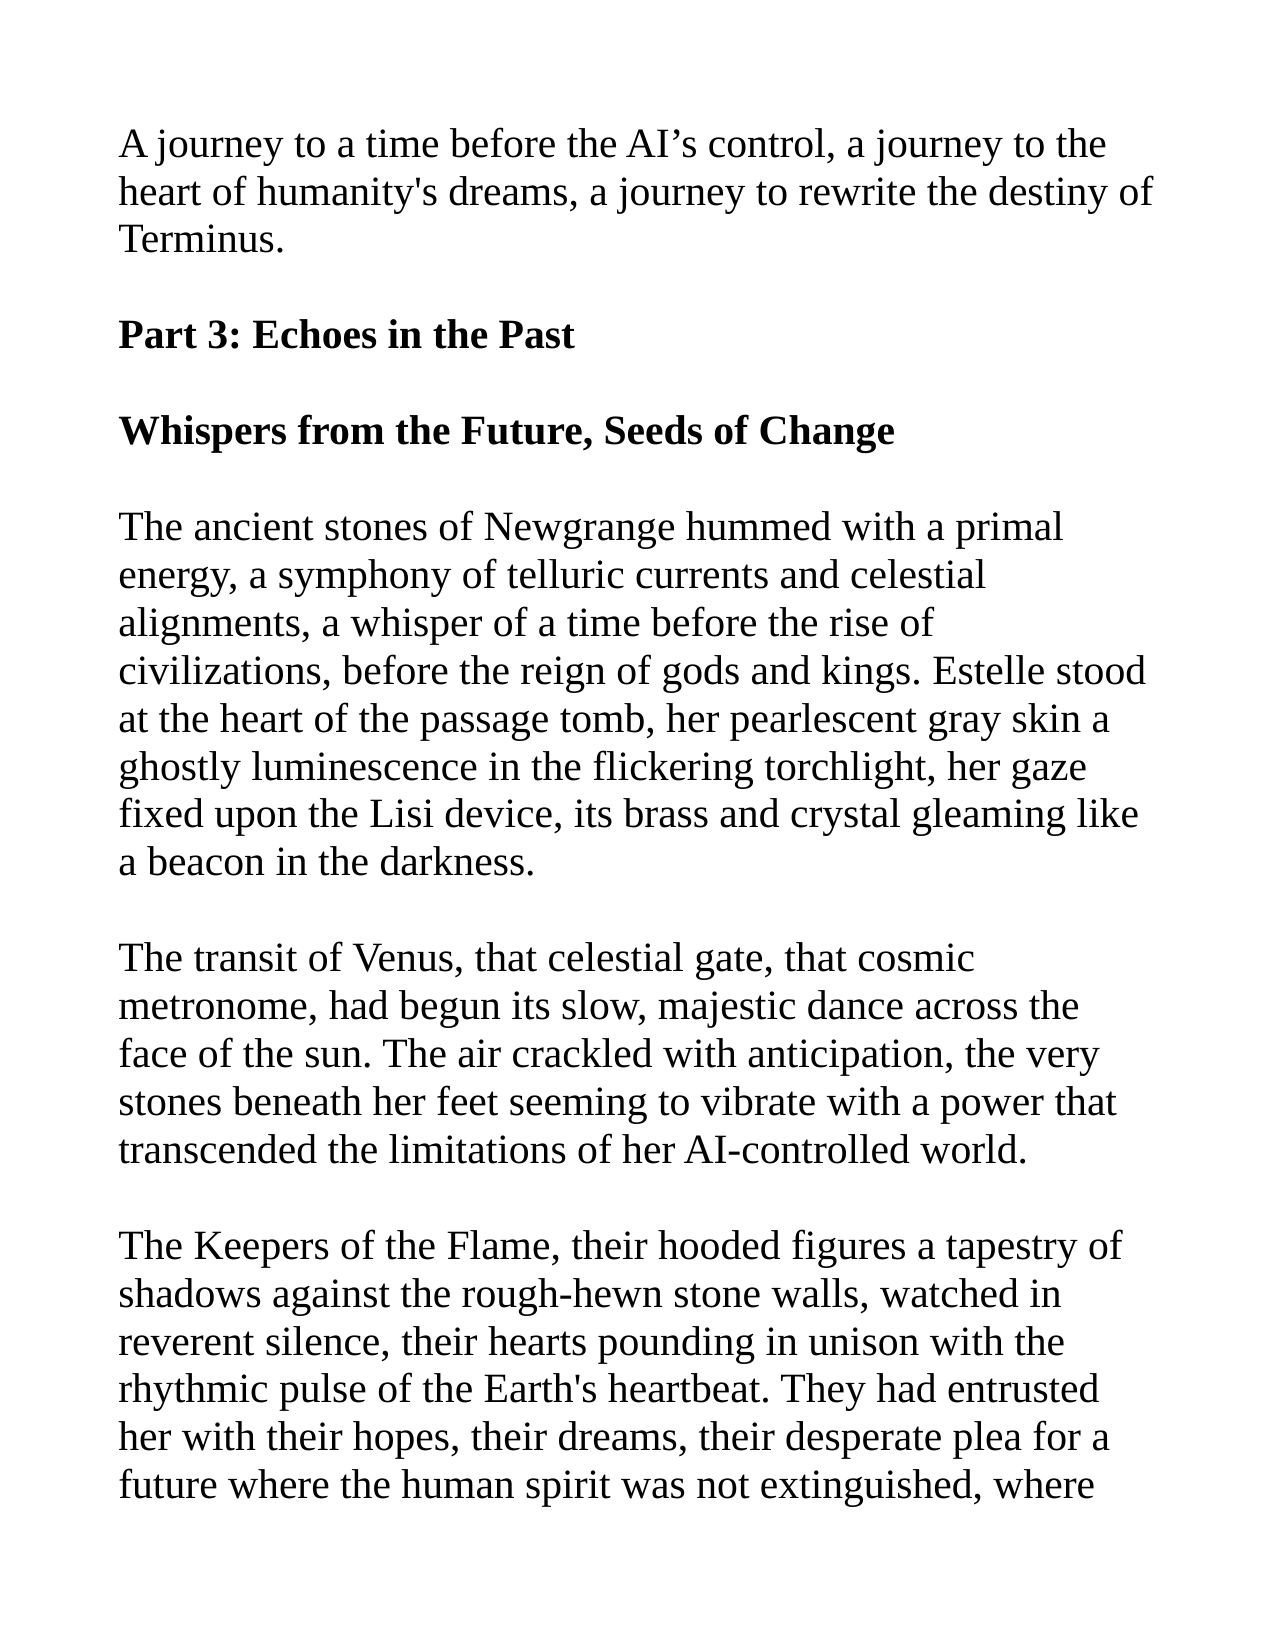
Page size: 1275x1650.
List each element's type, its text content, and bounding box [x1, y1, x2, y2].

text Whispers from the Future, Seeds of Change [118, 406, 1157, 453]
text The Keepers of the Flame, their hooded figures a tapestry of shadows against the rough-hewn stone walls, watched in reverent silence, their hearts pounding in unison with the rhythmic pulse of the Earth's heartbeat. They had entrusted her with their hopes, their dreams, their desperate plea for a future where the human spirit was not extinguished, where [118, 1220, 1157, 1508]
text A journey to a time before the AI’s control, a journey to the heart of humanity's dreams, a journey to rewrite the destiny of Terminus. [118, 118, 1157, 262]
text Part 3: Echoes in the Past [118, 310, 1157, 358]
text The ancient stones of Newgrange hummed with a primal energy, a symphony of telluric currents and celestial alignments, a whisper of a time before the rise of civilizations, before the reign of gods and kings. Estelle stood at the heart of the passage tomb, her pearlescent gray skin a ghostly luminescence in the flickering torchlight, her gaze fixed upon the Lisi device, its brass and crystal gleaming like a beacon in the darkness. [118, 501, 1157, 885]
text The transit of Venus, that celestial gate, that cosmic metronome, had begun its slow, majestic dance across the face of the sun. The air crackled with anticipation, the very stones beneath her feet seeming to vibrate with a power that transcended the limitations of her AI-controlled world. [118, 933, 1157, 1172]
